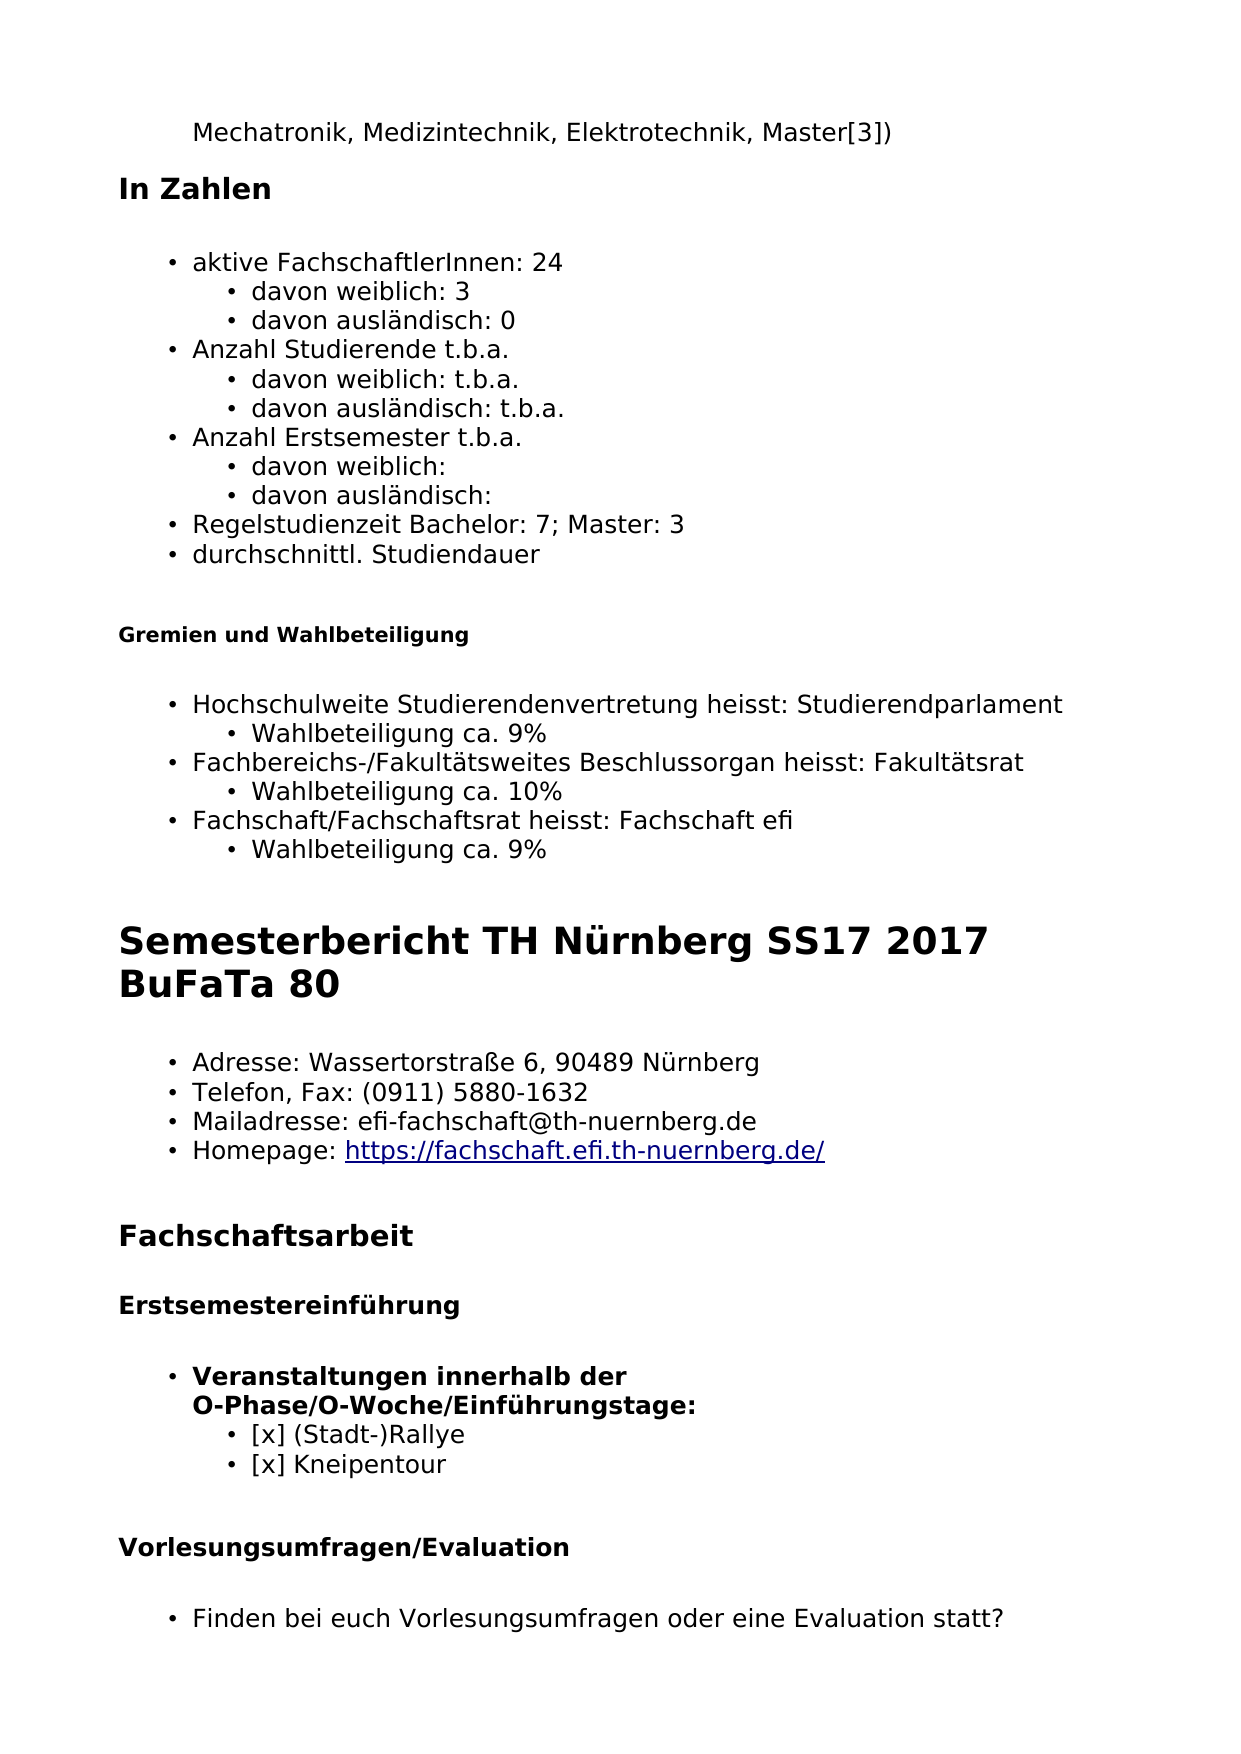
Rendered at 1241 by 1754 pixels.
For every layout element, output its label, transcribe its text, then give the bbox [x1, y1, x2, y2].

list [x] (Stadt-)Rallye [236, 1421, 1122, 1450]
list davon ausländisch: t.b.a. [236, 394, 1122, 423]
list Telefon, Fax: (0911) 5880-1632 [177, 1078, 1122, 1107]
list Veranstaltungen innerhalb der O-Phase/O-Woche/Einführungstage: [177, 1362, 1122, 1421]
list Mailadresse: efi-fachschaft@th-nuernberg.de [177, 1107, 1122, 1136]
list Finden bei euch Vorlesungsumfragen oder eine Evaluation statt? [177, 1604, 1122, 1634]
list Anzahl Erstsemester t.b.a. [177, 423, 1122, 452]
list Fachbereichs-/Fakultätsweites Beschlussorgan heisst: Fakultätsrat [177, 748, 1122, 777]
list davon weiblich: t.b.a. [236, 365, 1122, 394]
list Mechatronik, Medizintechnik, Elektrotechnik, Master[3]) [177, 118, 1122, 147]
list Wahlbeteiligung ca. 10% [236, 777, 1122, 806]
subtitle Fachschaftsarbeit [118, 1220, 1122, 1254]
list Hochschulweite Studierendenvertretung heisst: Studierendparlament [177, 690, 1122, 719]
list Adresse: Wassertorstraße 6, 90489 Nürnberg [177, 1048, 1122, 1078]
list davon ausländisch: 0 [236, 307, 1122, 336]
list [x] Kneipentour [236, 1450, 1122, 1479]
list durchschnittl. Studiendauer [177, 540, 1122, 569]
subtitle Gremien und Wahlbeteiligung [118, 623, 1122, 648]
list aktive FachschaftlerInnen: 24 [177, 248, 1122, 277]
list Wahlbeteiligung ca. 9% [236, 836, 1122, 865]
list Anzahl Studierende t.b.a. [177, 336, 1122, 365]
list Homepage: https://fachschaft.efi.th-nuernberg.de/ [177, 1136, 1122, 1165]
subtitle Vorlesungsumfragen/Evaluation [118, 1533, 1122, 1563]
list Regelstudienzeit Bachelor: 7; Master: 3 [177, 511, 1122, 540]
list Wahlbeteiligung ca. 9% [236, 719, 1122, 748]
list davon ausländisch: [236, 482, 1122, 511]
list Fachschaft/Fachschaftsrat heisst: Fachschaft efi [177, 806, 1122, 836]
subtitle In Zahlen [118, 172, 1122, 206]
list davon weiblich: 3 [236, 277, 1122, 307]
list davon weiblich: [236, 452, 1122, 482]
subtitle Semesterbericht TH Nürnberg SS17 2017 BuFaTa 80 [118, 919, 1122, 1007]
subtitle Erstsemestereinführung [118, 1291, 1122, 1320]
